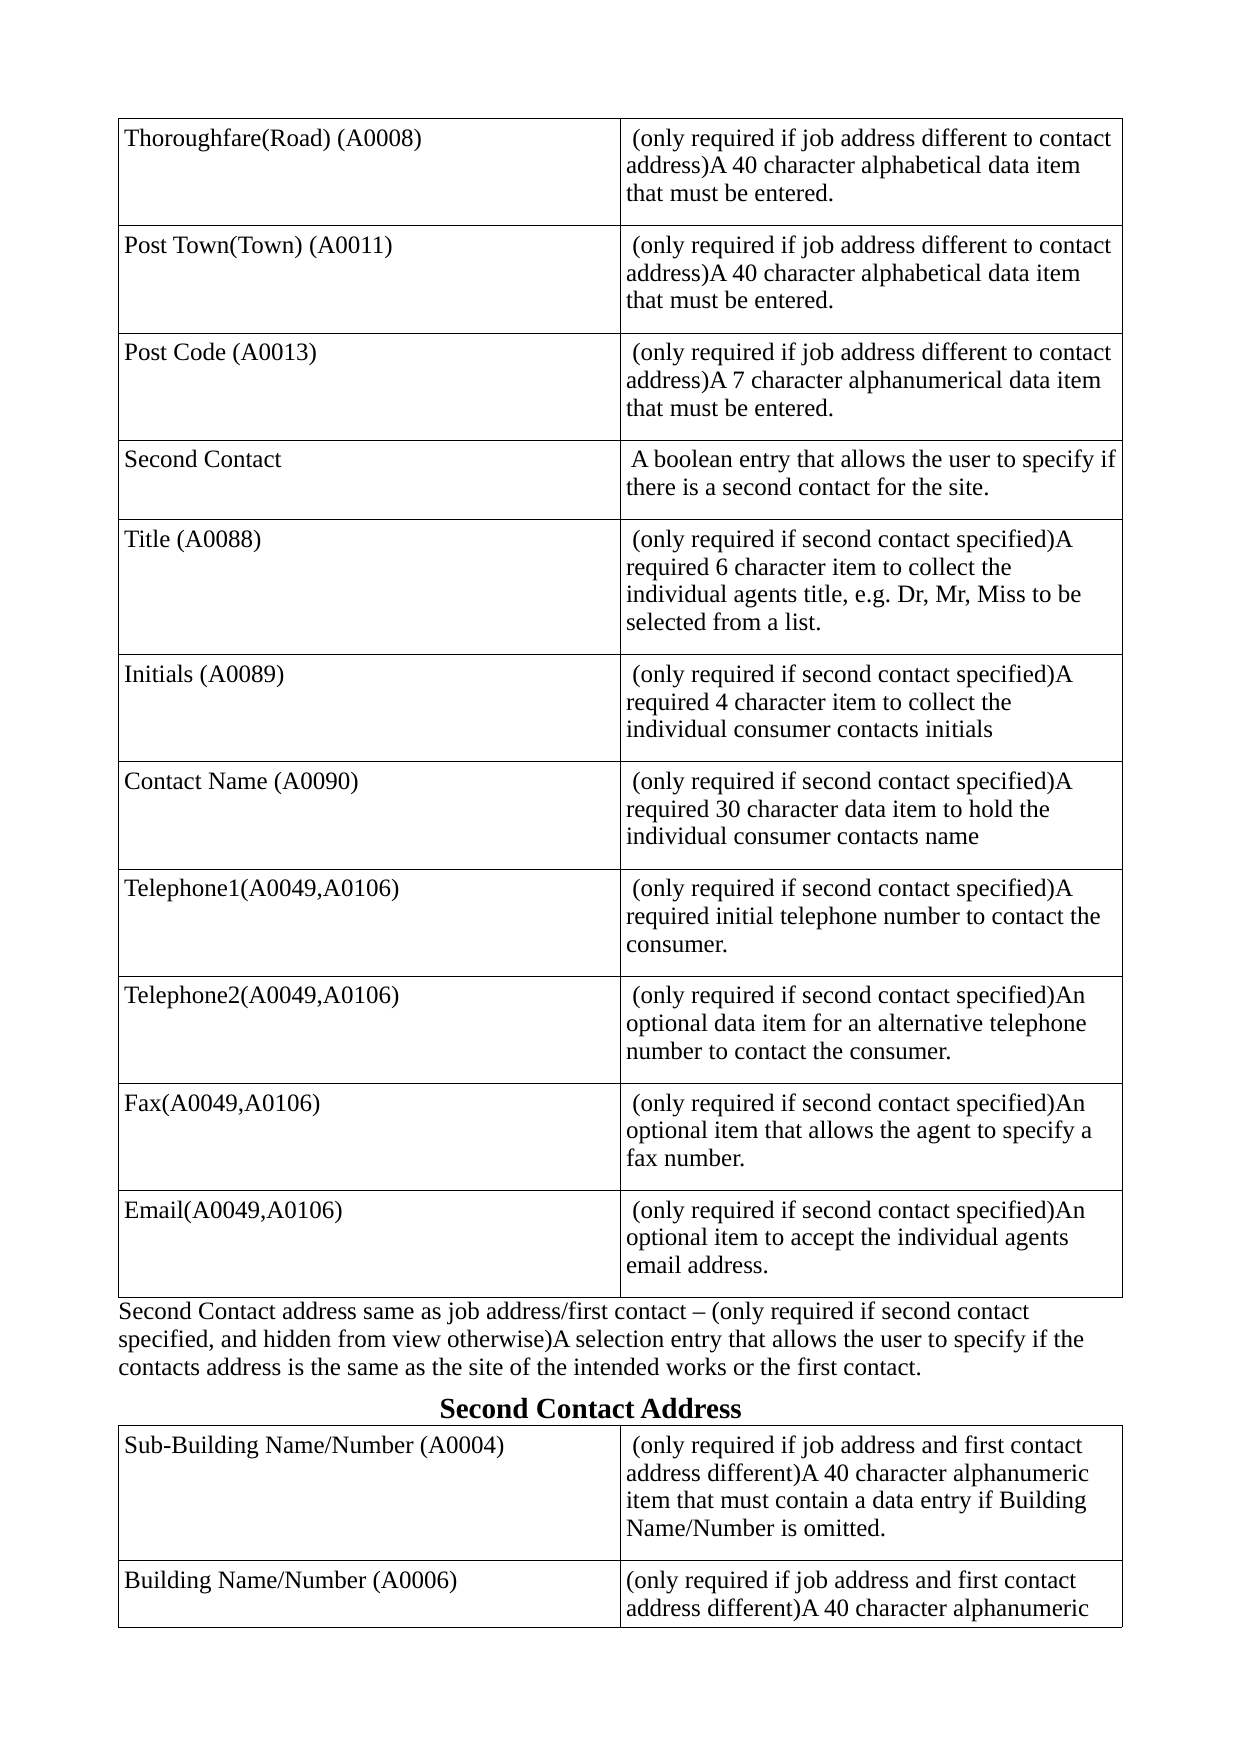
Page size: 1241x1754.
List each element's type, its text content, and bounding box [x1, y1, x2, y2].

table_cell Post Town(Town) (A0011) [119, 226, 620, 332]
table_header Sub-Building Name/Number (A0004) [119, 1426, 620, 1560]
table_cell (only required if second contact specified)An optional item that allows the agent to specify a fax number. [621, 1084, 1122, 1190]
table_cell (only required if second contact specified)A required 30 character data item to hold the individual consumer contacts name [621, 762, 1122, 868]
table_header (only required if job address and first contact address different)A 40 character alphanumeric item that must contain a data entry if Building Name/Number is omitted. [621, 1426, 1122, 1560]
table_cell (only required if second contact specified)A required 6 character item to collect the individual agents title, e.g. Dr, Mr, Miss to be selected from a list. [621, 520, 1122, 654]
table_cell Initials (A0089) [119, 655, 620, 761]
table_cell (only required if second contact specified)An optional item to accept the individual agents email address. [621, 1191, 1122, 1297]
table_cell Title (A0088) [119, 520, 620, 654]
table_cell (only required if second contact specified)A required 4 character item to collect the individual consumer contacts initials [621, 655, 1122, 761]
table_cell (only required if job address different to contact address)A 7 character alphanumerical data item that must be entered. [621, 334, 1122, 440]
table_cell Post Code (A0013) [119, 334, 620, 440]
table_cell Fax(A0049,A0106) [119, 1084, 620, 1190]
table_cell A boolean entry that allows the user to specify if there is a second contact for the site. [621, 441, 1122, 519]
table_cell (only required if job address different to contact address)A 40 character alphabetical data item that must be entered. [621, 119, 1122, 225]
table_cell (only required if second contact specified)A required initial telephone number to contact the consumer. [621, 870, 1122, 976]
table_cell (only required if second contact specified)An optional data item for an alternative telephone number to contact the consumer. [621, 977, 1122, 1083]
table_cell Email(A0049,A0106) [119, 1191, 620, 1297]
table_cell Contact Name (A0090) [119, 762, 620, 868]
table_cell (only required if job address and first contact address different)A 40 character alphanumeric [621, 1561, 1122, 1627]
subtitle Second Contact Address [59, 1393, 1122, 1425]
table_cell Telephone1(A0049,A0106) [119, 870, 620, 976]
text Second Contact address same as job address/first contact – (only required if second contact specified, and hidden from view otherwise)A selection entry that allows the user to specify if the contacts address is the same as the site of the intended works or the first contact. [118, 1298, 1122, 1380]
table_cell Building Name/Number (A0006) [119, 1561, 620, 1627]
table_cell Thoroughfare(Road) (A0008) [119, 119, 620, 225]
table_cell (only required if job address different to contact address)A 40 character alphabetical data item that must be entered. [621, 226, 1122, 332]
table_cell Second Contact [119, 441, 620, 519]
table_cell Telephone2(A0049,A0106) [119, 977, 620, 1083]
